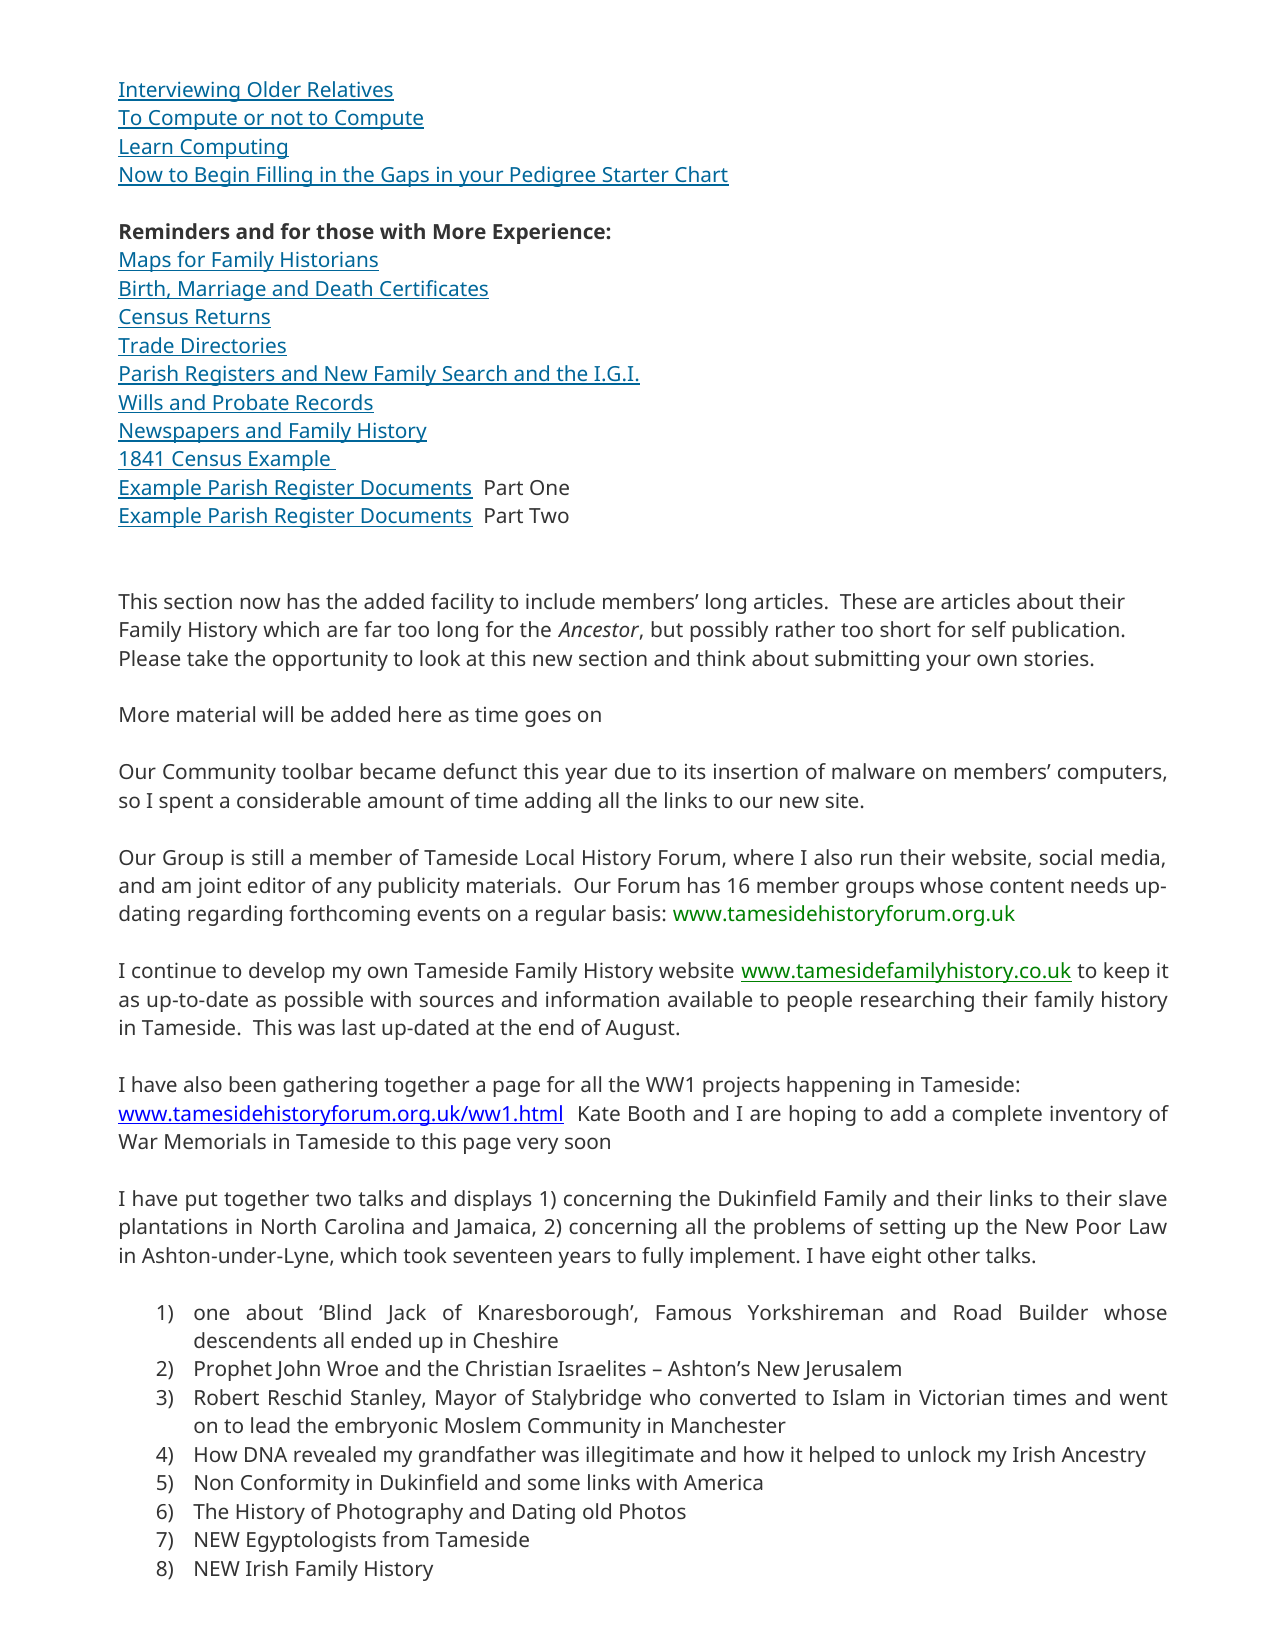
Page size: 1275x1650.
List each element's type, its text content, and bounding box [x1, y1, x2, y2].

text Parish Registers and New Family Search and the I.G.I. Wills and Probate Records Newspapers and Family History 1841 Census Example Example Parish Register Documents Part One Example Parish Register Documents Part Two [118, 359, 1127, 530]
text More material will be added here as time goes on [118, 701, 1127, 729]
text Interviewing Older Relatives To Compute or not to Compute Learn Computing Now to Begin Filling in the Gaps in your Pedigree Starter Chart Reminders and for those with More Experience: Maps for Family Historians [118, 75, 1127, 274]
list The History of Photography and Dating old Photos [156, 1497, 1169, 1525]
text Our Community toolbar became defunct this year due to its insertion of malware on members’ computers, so I spent a considerable amount of time adding all the links to our new site. [118, 757, 1169, 814]
text Our Group is still a member of Tameside Local History Forum, where I also run their website, social media, and am joint editor of any publicity materials. Our Forum has 16 member groups whose content needs up-dating regarding forthcoming events on a regular basis: www.tamesidehistoryforum.org.uk [118, 843, 1169, 928]
list NEW Irish Family History [156, 1554, 1169, 1582]
list Robert Reschid Stanley, Mayor of Stalybridge who converted to Islam in Victorian times and went on to lead the embryonic Moslem Community in Manchester [156, 1383, 1169, 1440]
list Non Conformity in Dukinfield and some links with America [156, 1468, 1169, 1497]
text I have also been gathering together a page for all the WW1 projects happening in Tameside: [118, 1070, 1169, 1099]
text www.tamesidehistoryforum.org.uk/ww1.html Kate Booth and I are hoping to add a complete inventory of War Memorials in Tameside to this page very soon [118, 1099, 1169, 1156]
list one about ‘Blind Jack of Knaresborough’, Famous Yorkshireman and Road Builder whose descendents all ended up in Cheshire [156, 1298, 1169, 1354]
list Prophet John Wroe and the Christian Israelites – Ashton’s New Jerusalem [156, 1354, 1169, 1383]
text Birth, Marriage and Death Certificates Census Returns Trade Directories [118, 274, 1127, 359]
text I continue to develop my own Tameside Family History website www.tamesidefamilyhistory.co.uk to keep it as up-to-date as possible with sources and information available to people researching their family history in Tameside. This was last up-dated at the end of August. [118, 956, 1169, 1042]
list NEW Egyptologists from Tameside [156, 1525, 1169, 1554]
list How DNA revealed my grandfather was illegitimate and how it helped to unlock my Irish Ancestry [156, 1440, 1169, 1468]
text This section now has the added facility to include members’ long articles. These are articles about their Family History which are far too long for the Ancestor, but possibly rather too short for self publication. Please take the opportunity to look at this new section and think about submitting your own stories. [118, 587, 1127, 672]
text I have put together two talks and displays 1) concerning the Dukinfield Family and their links to their slave plantations in North Carolina and Jamaica, 2) concerning all the problems of setting up the New Poor Law in Ashton-under-Lyne, which took seventeen years to fully implement. I have eight other talks. [118, 1184, 1169, 1269]
